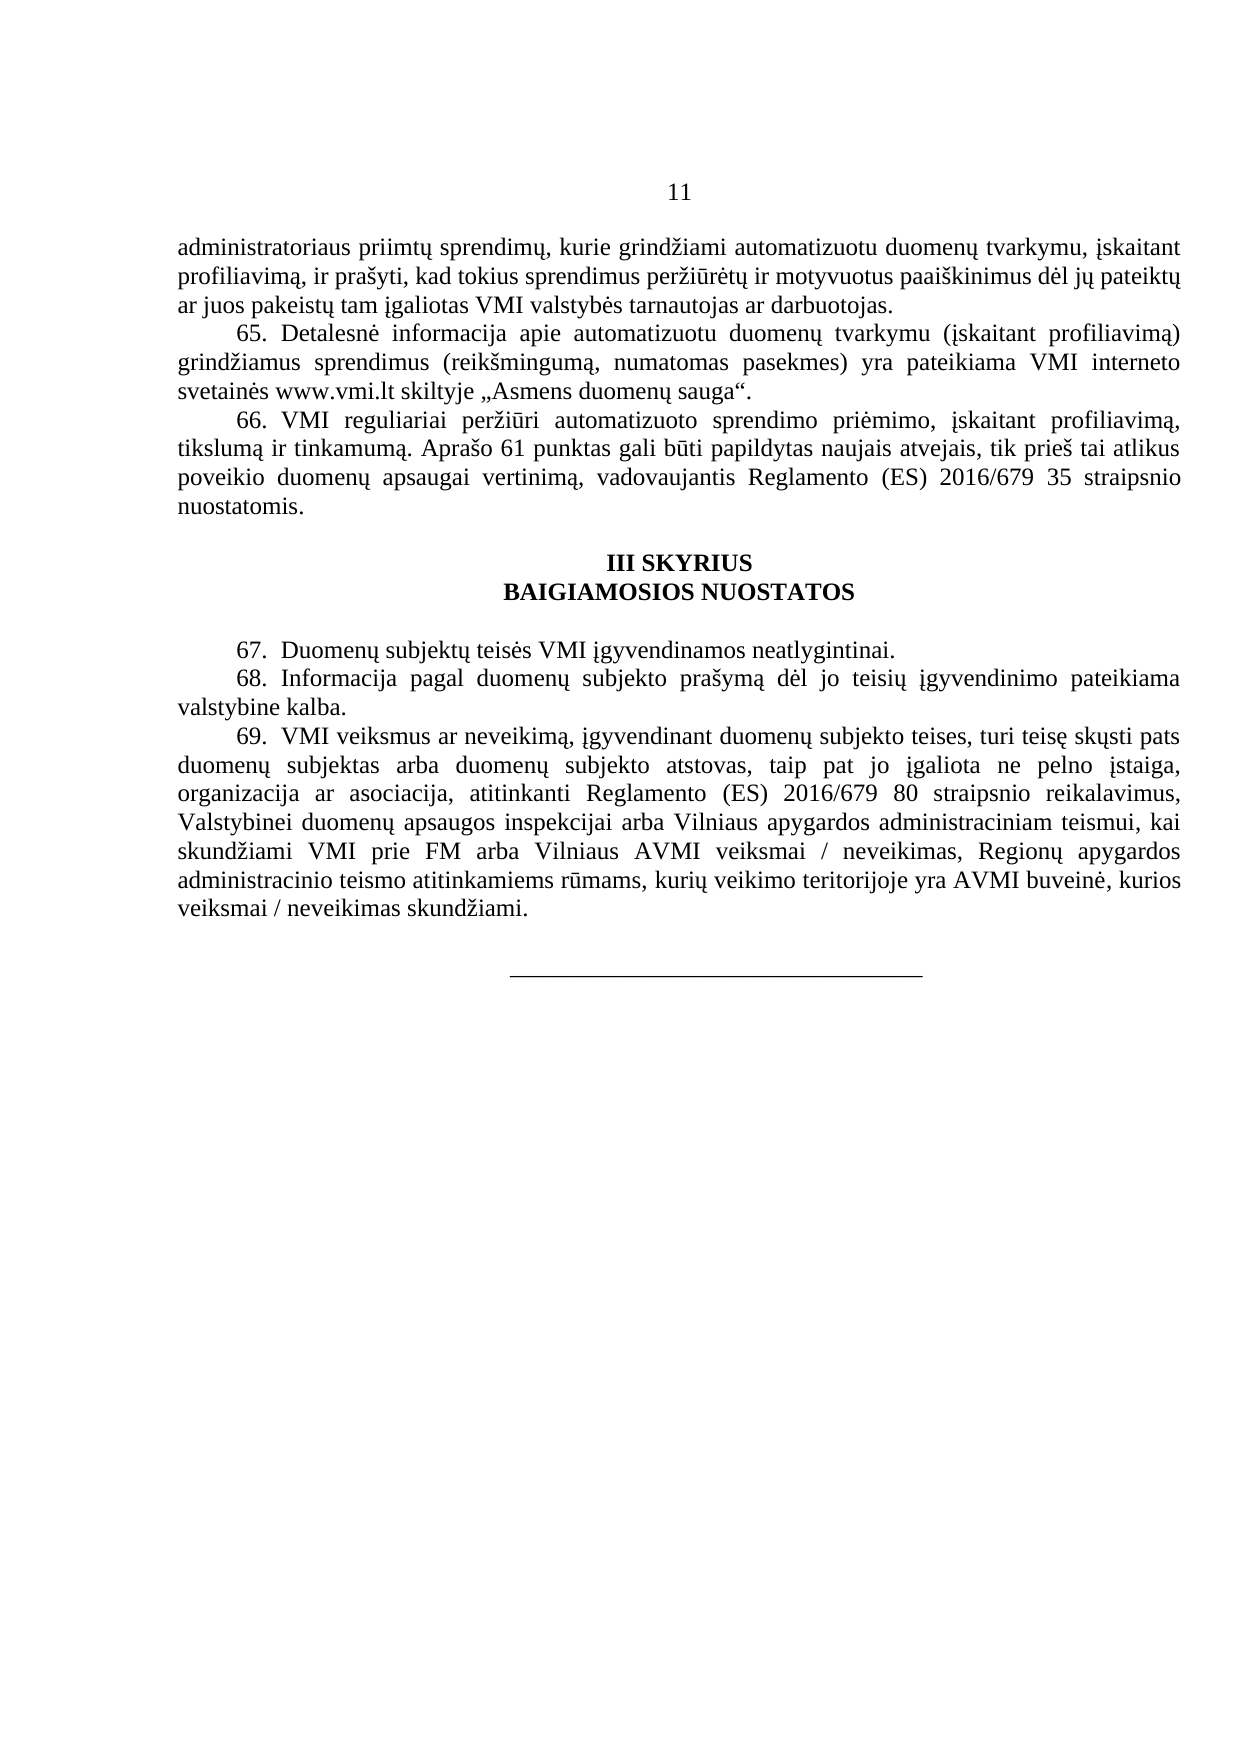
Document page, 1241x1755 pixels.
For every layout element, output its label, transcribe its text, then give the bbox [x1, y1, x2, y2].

text 67. Duomenų subjektų teisės VMI įgyvendinamos neatlygintinai. [177, 635, 1181, 663]
text BAIGIAMOSIOS NUOSTATOS [177, 577, 1181, 606]
text 65. Detalesnė informacija apie automatizuotu duomenų tvarkymu (įskaitant profiliavimą) grindžiamus sprendimus (reikšmingumą, numatomas pasekmes) yra pateikiama VMI interneto svetainės www.vmi.lt skiltyje „Asmens duomenų sauga“. [177, 318, 1181, 405]
text 69. VMI veiksmus ar neveikimą, įgyvendinant duomenų subjekto teises, turi teisę skųsti pats duomenų subjektas arba duomenų subjekto atstovas, taip pat jo įgaliota ne pelno įstaiga, organizacija ar asociacija, atitinkanti Reglamento (ES) 2016/679 80 straipsnio reikalavimus, Valstybinei duomenų apsaugos inspekcijai arba Vilniaus apygardos administraciniam teismui, kai skundžiami VMI prie FM arba Vilniaus AVMI veiksmai / neveikimas, Regionų apygardos administracinio teismo atitinkamiems rūmams, kurių veikimo teritorijoje yra AVMI buveinė, kurios veiksmai / neveikimas skundžiami. [177, 721, 1181, 922]
text III SKYRIUS [177, 548, 1181, 577]
text 66. VMI reguliariai peržiūri automatizuoto sprendimo priėmimo, įskaitant profiliavimą, tikslumą ir tinkamumą. Aprašo 61 punktas gali būti papildytas naujais atvejais, tik prieš tai atlikus poveikio duomenų apsaugai vertinimą, vadovaujantis Reglamento (ES) 2016/679 35 straipsnio nuostatomis. [177, 405, 1181, 520]
text 68. Informacija pagal duomenų subjekto prašymą dėl jo teisių įgyvendinimo pateikiama valstybine kalba. [177, 663, 1181, 721]
text _________________________________ [177, 951, 1181, 980]
text administratoriaus priimtų sprendimų, kurie grindžiami automatizuotu duomenų tvarkymu, įskaitant profiliavimą, ir prašyti, kad tokius sprendimus peržiūrėtų ir motyvuotus paaiškinimus dėl jų pateiktų ar juos pakeistų tam įgaliotas VMI valstybės tarnautojas ar darbuotojas. [177, 232, 1181, 318]
